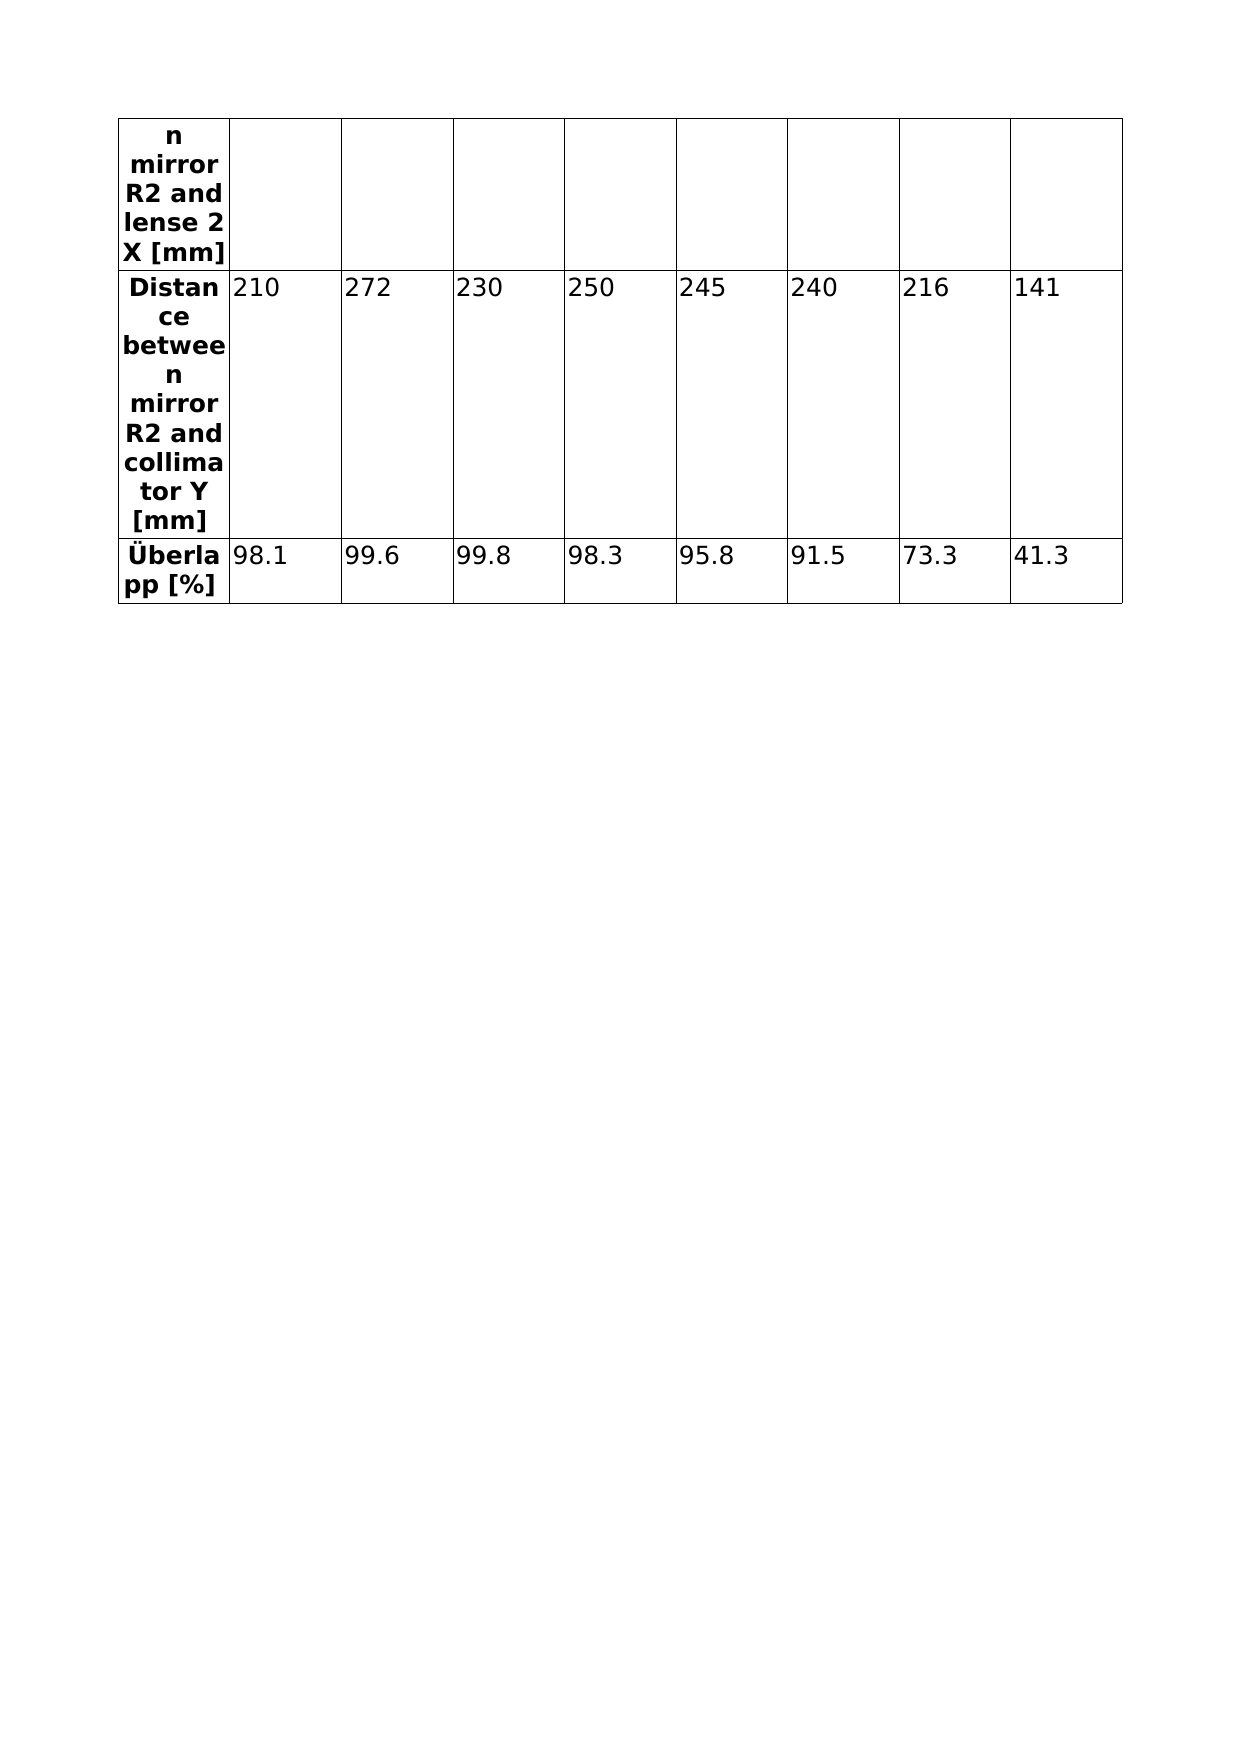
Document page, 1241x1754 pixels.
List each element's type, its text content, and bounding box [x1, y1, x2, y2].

table_cell [900, 119, 1010, 270]
table_cell 216 [900, 271, 1010, 538]
table_cell 73.3 [900, 539, 1010, 603]
table_cell Überlapp [%] [119, 539, 229, 603]
table_cell [788, 119, 899, 270]
table_cell [1011, 119, 1122, 270]
table_cell 272 [342, 271, 453, 538]
table_cell [565, 119, 676, 270]
table_cell n mirror R2 and lense 2 X [mm] [119, 119, 229, 270]
table_cell [342, 119, 453, 270]
table_cell 41.3 [1011, 539, 1122, 603]
table_cell Distance between mirror R2 and collimator Y [mm] [119, 271, 229, 538]
table_cell 98.3 [565, 539, 676, 603]
table_cell 91.5 [788, 539, 899, 603]
table_cell 250 [565, 271, 676, 538]
table_cell 98.1 [230, 539, 341, 603]
table_cell 240 [788, 271, 899, 538]
table_cell [677, 119, 787, 270]
table_cell 99.8 [454, 539, 564, 603]
table_cell [230, 119, 341, 270]
table_cell 99.6 [342, 539, 453, 603]
table_cell 141 [1011, 271, 1122, 538]
table_cell 245 [677, 271, 787, 538]
table_cell [454, 119, 564, 270]
table_cell 210 [230, 271, 341, 538]
table_cell 230 [454, 271, 564, 538]
table_cell 95.8 [677, 539, 787, 603]
